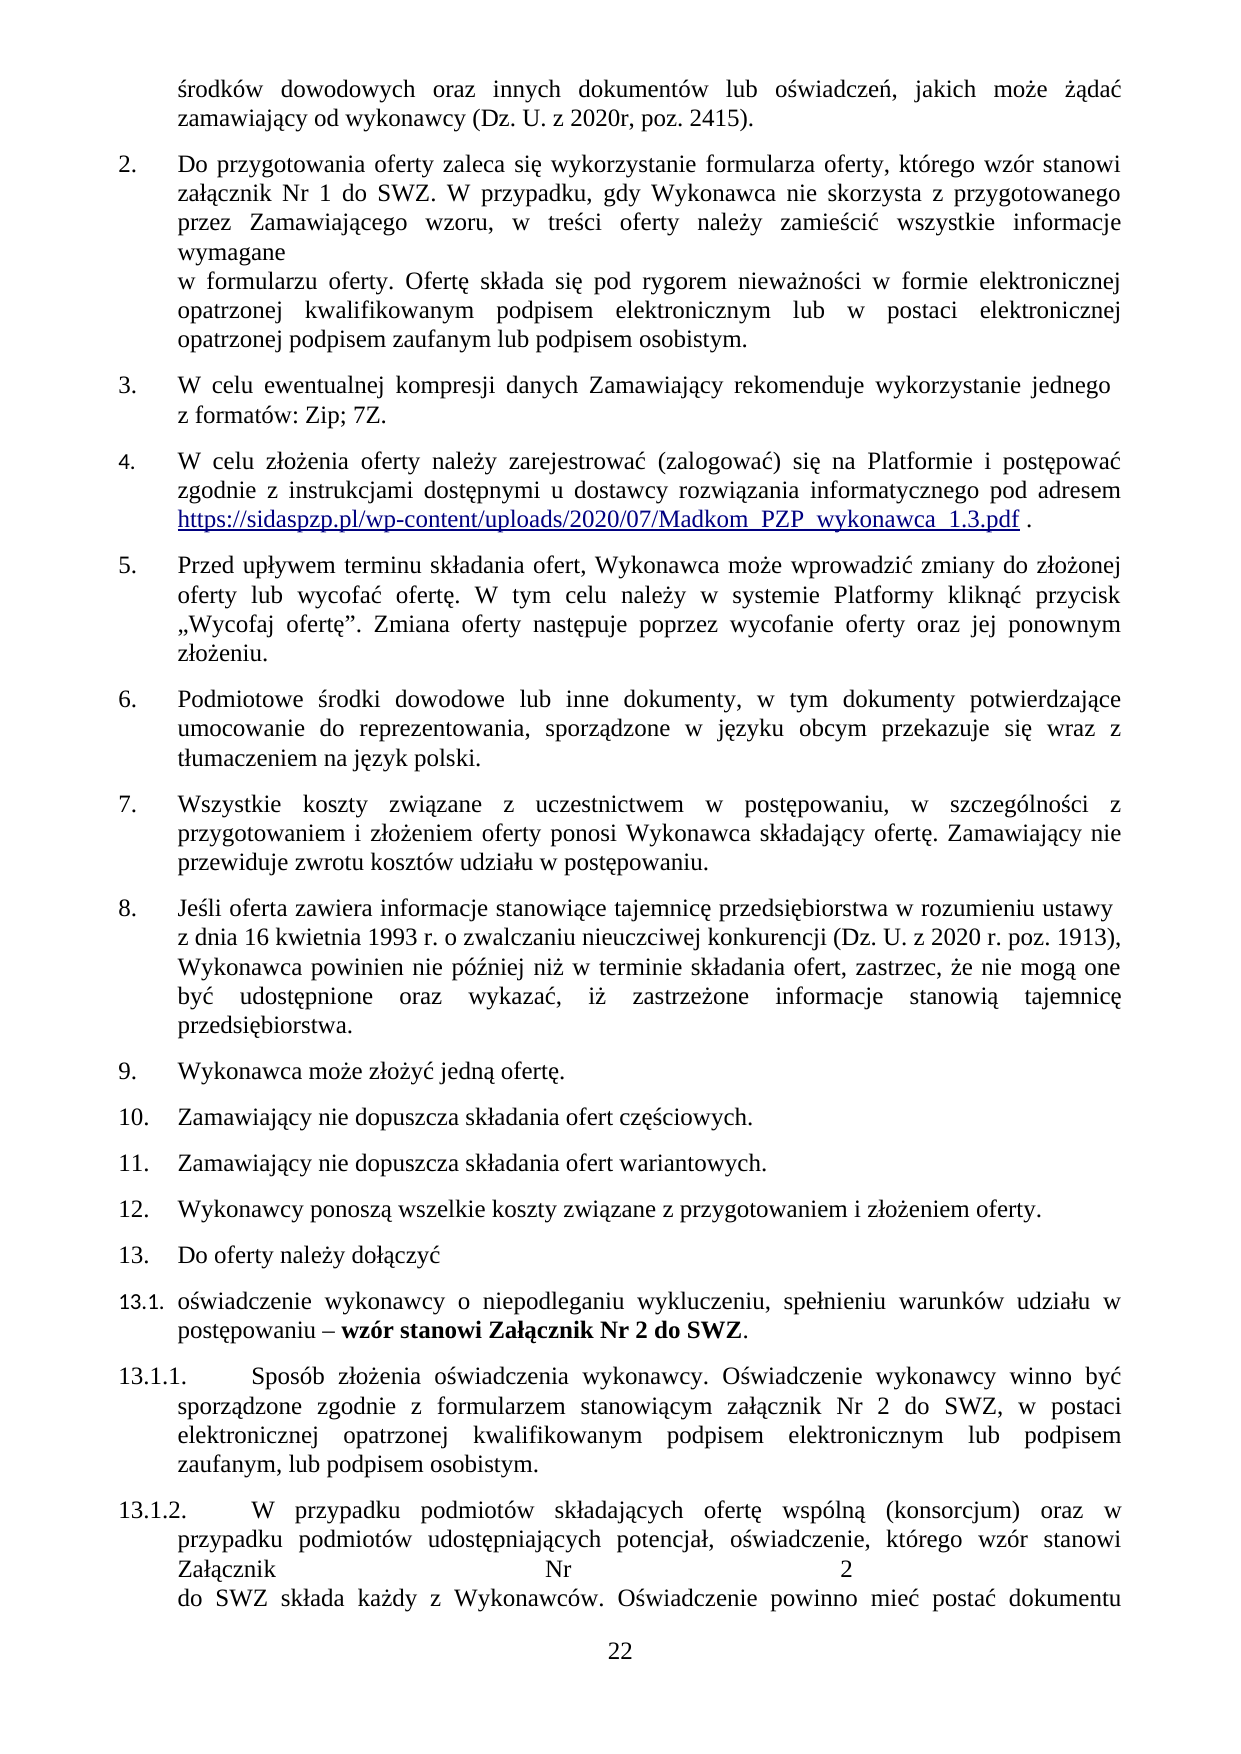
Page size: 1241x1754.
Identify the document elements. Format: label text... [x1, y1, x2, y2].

list Wykonawcy ponoszą wszelkie koszty związane z przygotowaniem i złożeniem oferty. [118, 1194, 1122, 1223]
list Do przygotowania oferty zaleca się wykorzystanie formularza oferty, którego wzór stanowi załącznik Nr 1 do SWZ. W przypadku, gdy Wykonawca nie skorzysta z przygotowanego przez Zamawiającego wzoru, w treści oferty należy zamieścić wszystkie informacje wymagane w formularzu oferty. Ofertę składa się pod rygorem nieważności w formie elektronicznej opatrzonej kwalifikowanym podpisem elektronicznym lub w postaci elektronicznej opatrzonej podpisem zaufanym lub podpisem osobistym. [118, 149, 1122, 353]
list W celu ewentualnej kompresji danych Zamawiający rekomenduje wykorzystanie jednego z formatów: Zip; 7Z. [118, 371, 1122, 428]
list Jeśli oferta zawiera informacje stanowiące tajemnicę przedsiębiorstwa w rozumieniu ustawy z dnia 16 kwietnia 1993 r. o zwalczaniu nieuczciwej konkurencji (Dz. U. z 2020 r. poz. 1913), Wykonawca powinien nie później niż w terminie składania ofert, zastrzec, że nie mogą one być udostępnione oraz wykazać, iż zastrzeżone informacje stanowią tajemnicę przedsiębiorstwa. [118, 893, 1122, 1039]
list Do oferty należy dołączyć [118, 1240, 1122, 1269]
list Przed upływem terminu składania ofert, Wykonawca może wprowadzić zmiany do złożonej oferty lub wycofać ofertę. W tym celu należy w systemie Platformy kliknąć przycisk „Wycofaj ofertę”. Zmiana oferty następuje poprzez wycofanie oferty oraz jej ponownym złożeniu. [118, 551, 1122, 667]
list Zamawiający nie dopuszcza składania ofert częściowych. [118, 1102, 1122, 1131]
list Wszystkie koszty związane z uczestnictwem w postępowaniu, w szczególności z przygotowaniem i złożeniem oferty ponosi Wykonawca składający ofertę. Zamawiający nie przewiduje zwrotu kosztów udziału w postępowaniu. [118, 789, 1122, 876]
list Zamawiający nie dopuszcza składania ofert wariantowych. [118, 1148, 1122, 1177]
list Wykonawca może złożyć jedną ofertę. [118, 1056, 1122, 1085]
list W celu złożenia oferty należy zarejestrować (zalogować) się na Platformie i postępować zgodnie z instrukcjami dostępnymi u dostawcy rozwiązania informatycznego pod adresem https://sidaspzp.pl/wp-content/uploads/2020/07/Madkom_PZP_wykonawca_1.3.pdf . [118, 446, 1122, 533]
list środków dowodowych oraz innych dokumentów lub oświadczeń, jakich może żądać zamawiający od wykonawcy (Dz. U. z 2020r, poz. 2415). [118, 74, 1122, 132]
list oświadczenie wykonawcy o niepodleganiu wykluczeniu, spełnieniu warunków udziału w postępowaniu – wzór stanowi Załącznik Nr 2 do SWZ. [118, 1286, 1122, 1344]
list Sposób złożenia oświadczenia wykonawcy. Oświadczenie wykonawcy winno być sporządzone zgodnie z formularzem stanowiącym załącznik Nr 2 do SWZ, w postaci elektronicznej opatrzonej kwalifikowanym podpisem elektronicznym lub podpisem zaufanym, lub podpisem osobistym. [118, 1361, 1122, 1478]
list W przypadku podmiotów składających ofertę wspólną (konsorcjum) oraz w przypadku podmiotów udostępniających potencjał, oświadczenie, którego wzór stanowi Załącznik Nr 2 do SWZ składa każdy z Wykonawców. Oświadczenie powinno mieć postać dokumentu [118, 1495, 1122, 1612]
list Podmiotowe środki dowodowe lub inne dokumenty, w tym dokumenty potwierdzające umocowanie do reprezentowania, sporządzone w języku obcym przekazuje się wraz z tłumaczeniem na język polski. [118, 684, 1122, 772]
